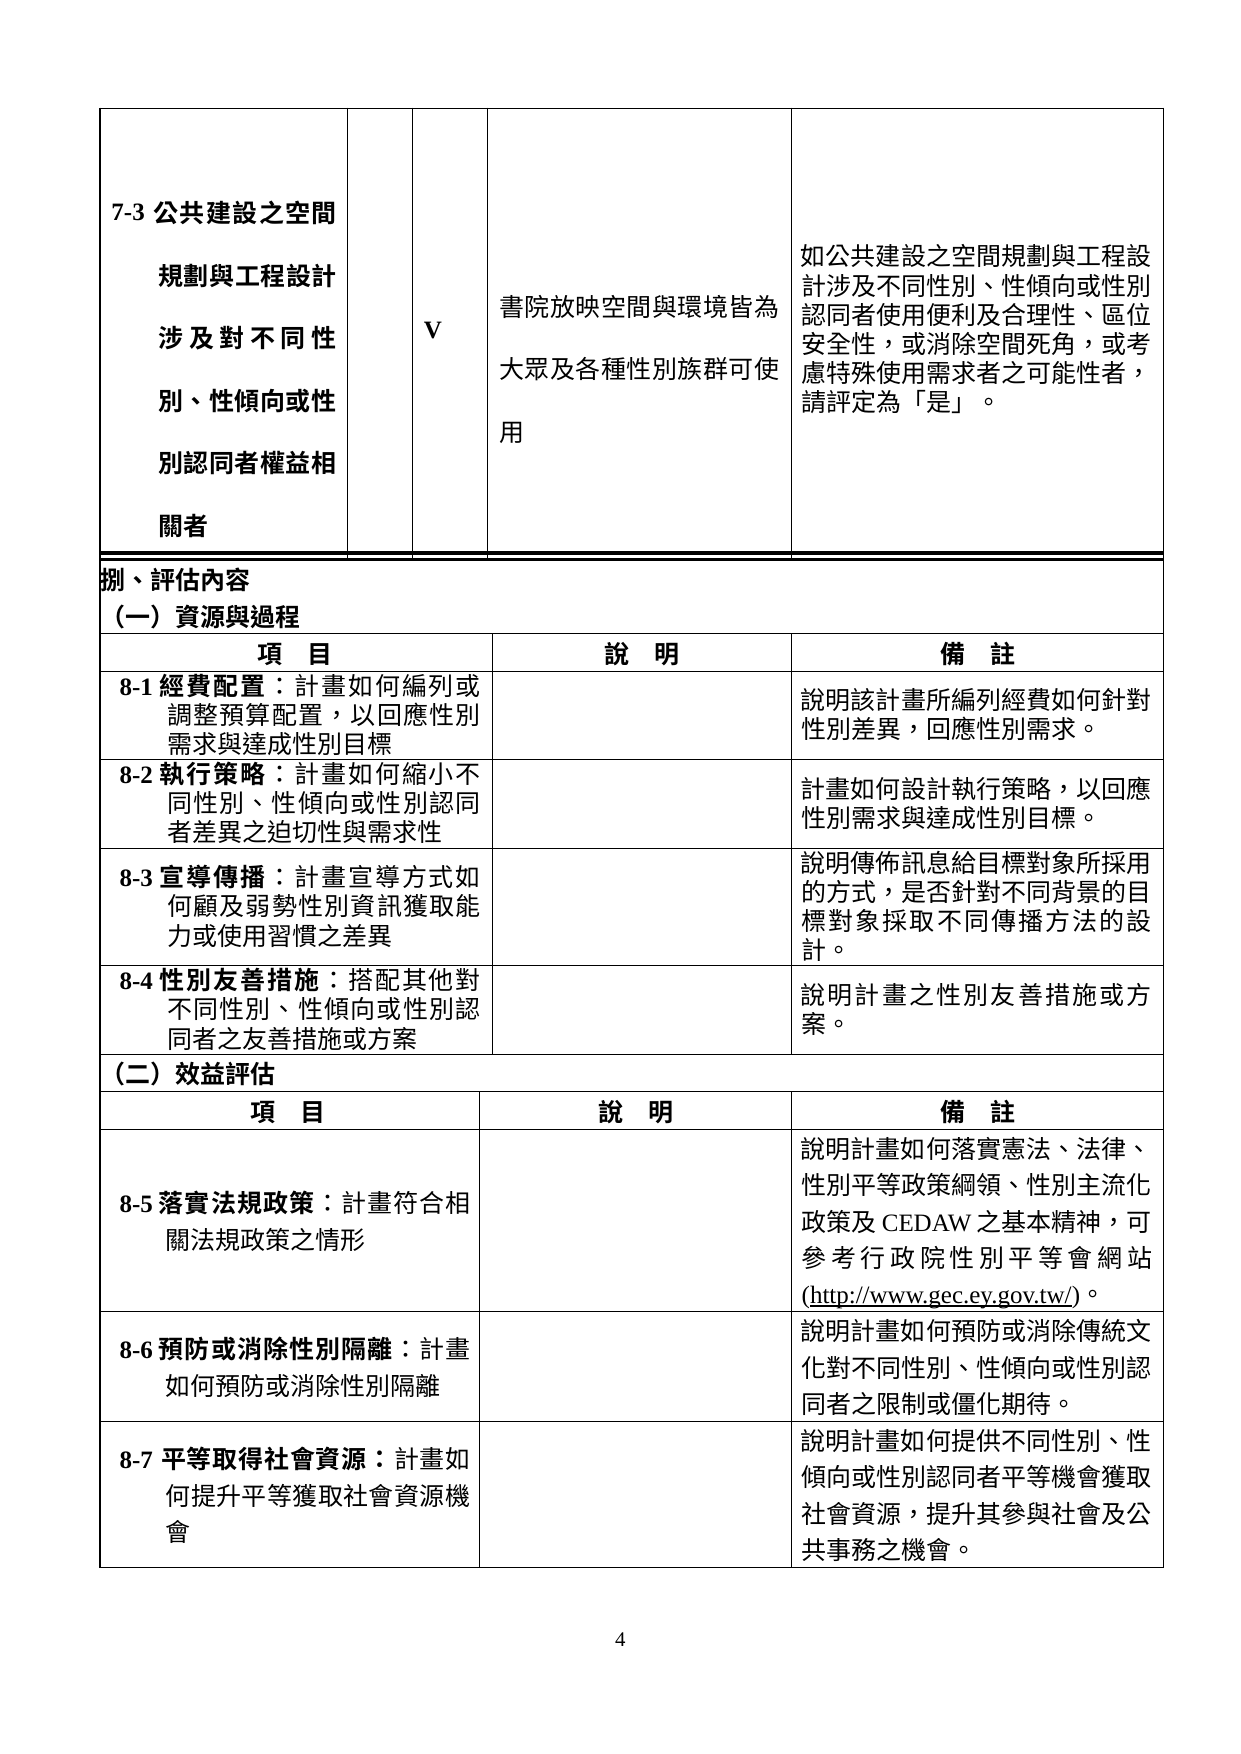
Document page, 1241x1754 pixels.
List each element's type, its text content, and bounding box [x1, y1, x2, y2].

table_cell 說明計畫如何提供不同性別、性傾向或性別認同者平等機會獲取社會資源，提升其參與社會及公共事務之機會。 [792, 1422, 1163, 1567]
table_cell [493, 966, 791, 1054]
table_cell 如公共建設之空間規劃與工程設計涉及不同性別、性傾向或性別認同者使用便利及合理性、區位安全性，或消除空間死角，或考慮特殊使用需求者之可能性者，請評定為「是」。 [792, 109, 1163, 551]
table_cell 備 註 [792, 1092, 1163, 1128]
table_cell 計畫如何設計執行策略，以回應性別需求與達成性別目標。 [792, 760, 1163, 848]
table_cell 8-1經費配置：計畫如何編列或調整預算配置，以回應性別需求與達成性別目標 [101, 672, 492, 759]
table_cell V [413, 109, 487, 551]
table_cell [480, 1422, 791, 1567]
table_cell （二）效益評估 [101, 1055, 1163, 1091]
table_cell 8-3宣導傳播：計畫宣導方式如何顧及弱勢性別資訊獲取能力或使用習慣之差異 [101, 849, 492, 965]
table_cell 8-4性別友善措施：搭配其他對不同性別、性傾向或性別認同者之友善措施或方案 [101, 966, 492, 1054]
table_cell 說明該計畫所編列經費如何針對性別差異，回應性別需求。 [792, 672, 1163, 759]
table_cell 8-7 平等取得社會資源：計畫如何提升平等獲取社會資源機會 [101, 1422, 479, 1567]
table_cell 說明傳佈訊息給目標對象所採用的方式，是否針對不同背景的目標對象採取不同傳播方法的設計。 [792, 849, 1163, 965]
table_cell 7-3 公共建設之空間規劃與工程設計涉及對不同性別、性傾向或性別認同者權益相關者 [101, 109, 347, 551]
table_cell [493, 672, 791, 759]
table_cell [493, 760, 791, 848]
table_cell 說 明 [493, 634, 791, 671]
table_cell 捌、評估內容 （一）資源與過程 [101, 561, 1163, 633]
table_cell 說明計畫如何預防或消除傳統文化對不同性別、性傾向或性別認同者之限制或僵化期待。 [792, 1312, 1163, 1421]
table_cell [493, 849, 791, 965]
table_cell [480, 1130, 791, 1311]
table_cell 說明計畫如何落實憲法、法律、性別平等政策綱領、性別主流化政策及CEDAW之基本精神，可參考行政院性別平等會網站(http://www.gec.ey.gov.tw/)。 [792, 1130, 1163, 1311]
table_cell 8-5落實法規政策：計畫符合相關法規政策之情形 [101, 1130, 479, 1311]
table_cell 8-2執行策略：計畫如何縮小不同性別、性傾向或性別認同者差異之迫切性與需求性 [101, 760, 492, 848]
table_cell [480, 1312, 791, 1421]
table_cell 項 目 [101, 634, 492, 671]
table_cell 說明計畫之性別友善措施或方案。 [792, 966, 1163, 1054]
table_cell 書院放映空間與環境皆為大眾及各種性別族群可使用 [488, 109, 791, 551]
table_cell 備 註 [792, 634, 1163, 671]
table_cell [348, 109, 412, 551]
table_cell 項 目 [101, 1092, 479, 1128]
table_cell 說 明 [480, 1092, 791, 1128]
table_cell 8-6預防或消除性別隔離：計畫如何預防或消除性別隔離 [101, 1312, 479, 1421]
